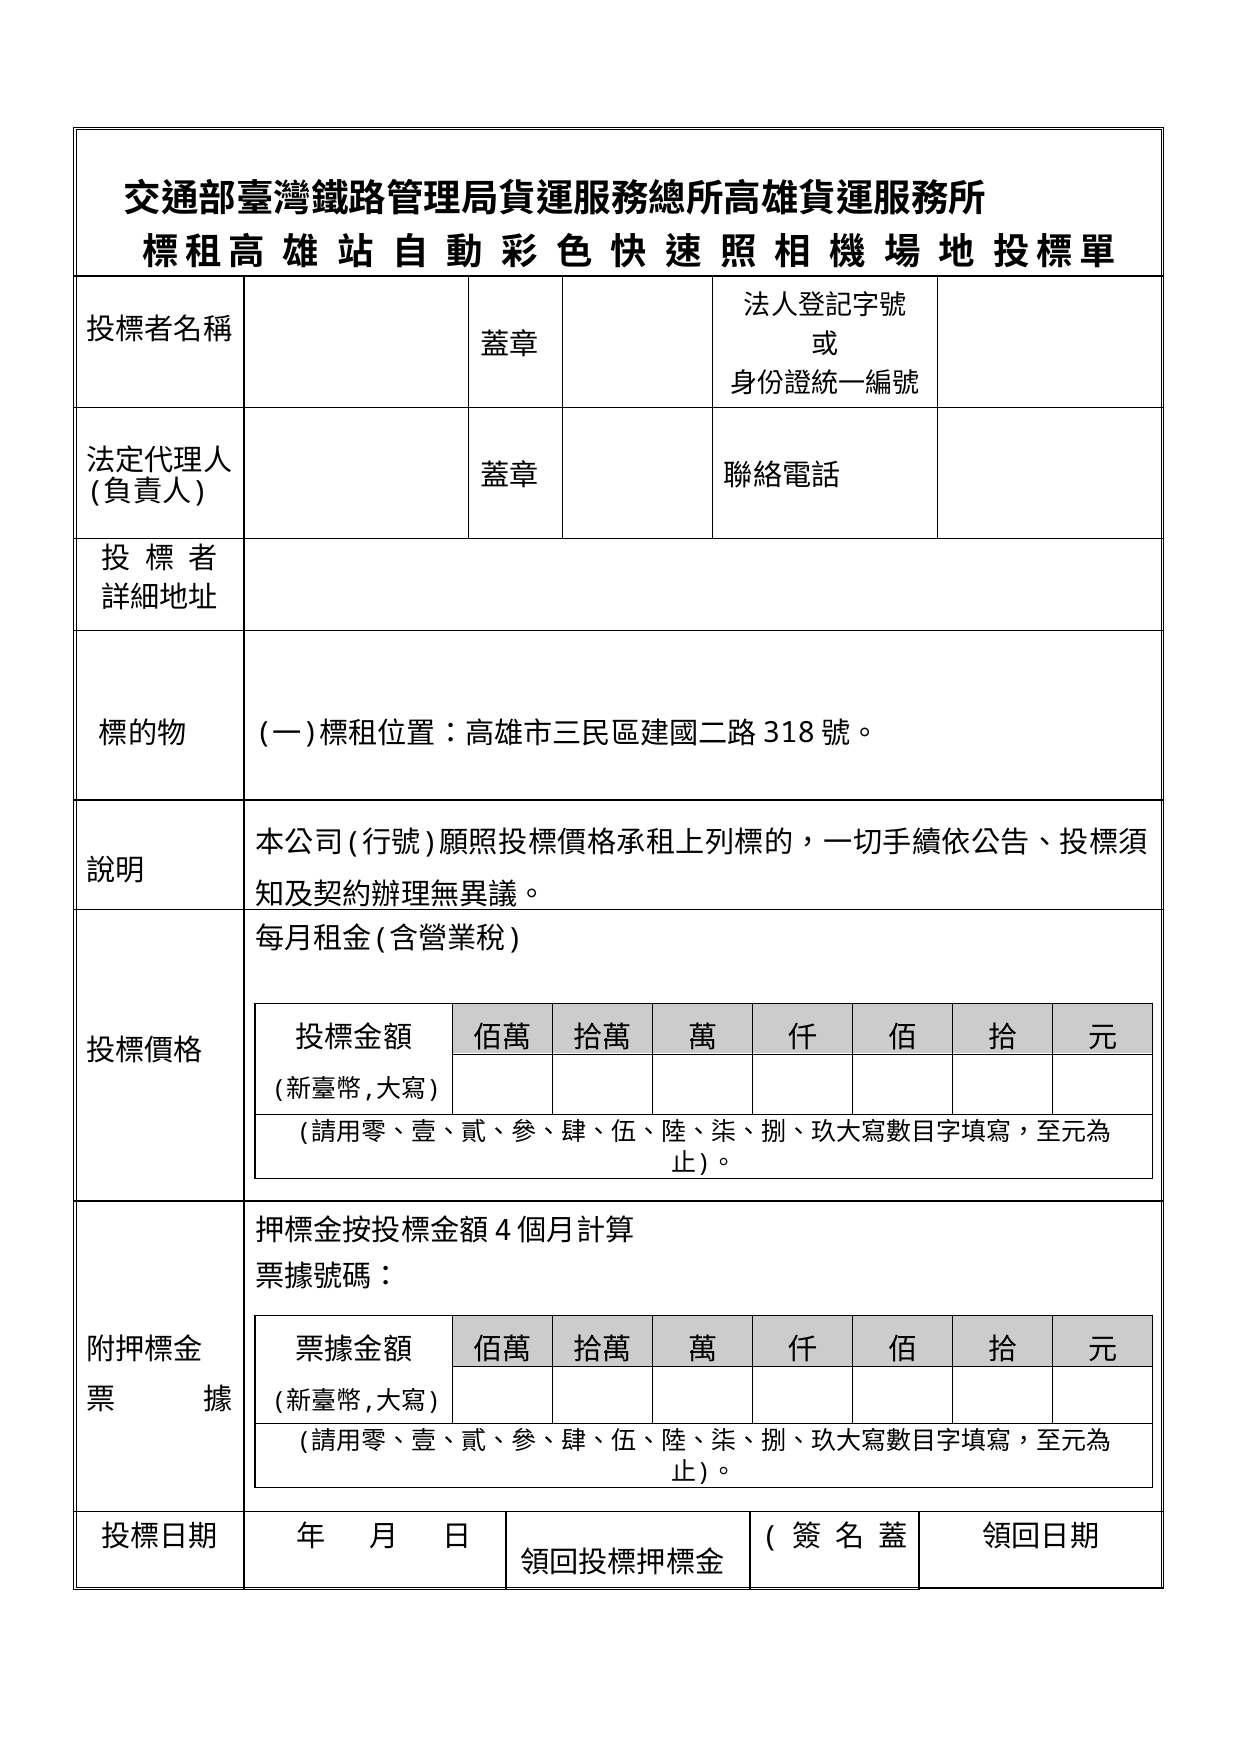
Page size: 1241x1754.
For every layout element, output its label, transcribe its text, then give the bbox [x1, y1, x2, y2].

table_cell [245, 408, 468, 538]
table_cell (簽名蓋 [751, 1512, 918, 1587]
table_cell 蓋章 [469, 408, 562, 538]
table_cell [853, 1055, 952, 1114]
table_header 萬 [653, 1004, 752, 1053]
table_cell [1053, 1055, 1152, 1114]
table_header 元 [1053, 1316, 1152, 1366]
table_cell 標的物 [77, 631, 243, 799]
table_header 佰萬 [453, 1316, 552, 1366]
table_cell [245, 277, 468, 407]
table_cell (請用零、壹、貳、參、肆、伍、陸、柒、捌、玖大寫數目字填寫，至元為止)。 [256, 1424, 1152, 1487]
table_cell [653, 1367, 752, 1423]
table_cell [953, 1367, 1052, 1423]
table_cell 蓋章 [469, 277, 562, 407]
table_cell [938, 408, 1161, 538]
table_cell 投 標 者 詳細地址 [77, 539, 243, 630]
table_cell 押標金按投標金額4個月計算 票據號碼： [245, 1202, 1161, 1511]
table_header 交通部臺灣鐵路管理局貨運服務總所高雄貨運服務所 標租高 雄 站 自 動 彩 色 快 速 照 相 機 場 地 投標單 [77, 130, 1161, 275]
table_cell 說明 [77, 801, 243, 908]
table_cell 法定代理人(負責人) 姓名 [77, 408, 243, 538]
table_cell 領回日期 [920, 1512, 1161, 1587]
table_cell [563, 277, 712, 407]
table_header 元 [1053, 1004, 1152, 1053]
table_header 拾 [953, 1004, 1052, 1053]
table_cell [653, 1055, 752, 1114]
table_cell [453, 1055, 552, 1114]
table_cell 投標日期 [77, 1512, 243, 1587]
table_header 票據金額 (新臺幣,大寫) [256, 1316, 452, 1423]
table_cell 聯絡電話 [713, 408, 937, 538]
table_header 仟 [753, 1004, 852, 1053]
table_cell 本公司(行號)願照投標價格承租上列標的，一切手續依公告、投標須知及契約辦理無異議。 [245, 801, 1161, 908]
table_cell [853, 1367, 952, 1423]
table_header 拾 [953, 1316, 1052, 1366]
table_header 仟 [753, 1316, 852, 1366]
table_cell 法人登記字號 或 身份證統一編號 [713, 277, 937, 407]
table_cell [553, 1055, 652, 1114]
table_cell [753, 1367, 852, 1423]
table_cell 附押標金 票 據 [77, 1202, 243, 1511]
table_cell [953, 1055, 1052, 1114]
table_cell [938, 277, 1161, 407]
table_header 拾萬 [553, 1004, 652, 1053]
table_header 拾萬 [553, 1316, 652, 1366]
table_header 萬 [653, 1316, 752, 1366]
table_cell [553, 1367, 652, 1423]
table_cell 投標者名稱 [77, 277, 243, 407]
table_cell (一)標租位置：高雄市三民區建國二路318號。 (二)租賃面積：1.5方公尺。 [245, 631, 1161, 799]
table_cell 每月租金(含營業稅) [245, 910, 1161, 1200]
table_cell [245, 539, 1161, 630]
table_cell (請用零、壹、貳、參、肆、伍、陸、柒、捌、玖大寫數目字填寫，至元為止)。 [256, 1115, 1152, 1178]
table_cell [563, 408, 712, 538]
table_cell 年 月 日 [245, 1512, 505, 1587]
table_cell [1053, 1367, 1152, 1423]
table_cell 領回投標押標金 [507, 1512, 749, 1587]
table_cell [453, 1367, 552, 1423]
table_header 佰 [853, 1316, 952, 1366]
table_cell [753, 1055, 852, 1114]
table_header 投標金額 (新臺幣,大寫) [256, 1004, 452, 1114]
table_cell 投標價格 [77, 910, 243, 1200]
table_header 佰 [853, 1004, 952, 1053]
table_header 佰萬 [453, 1004, 552, 1053]
